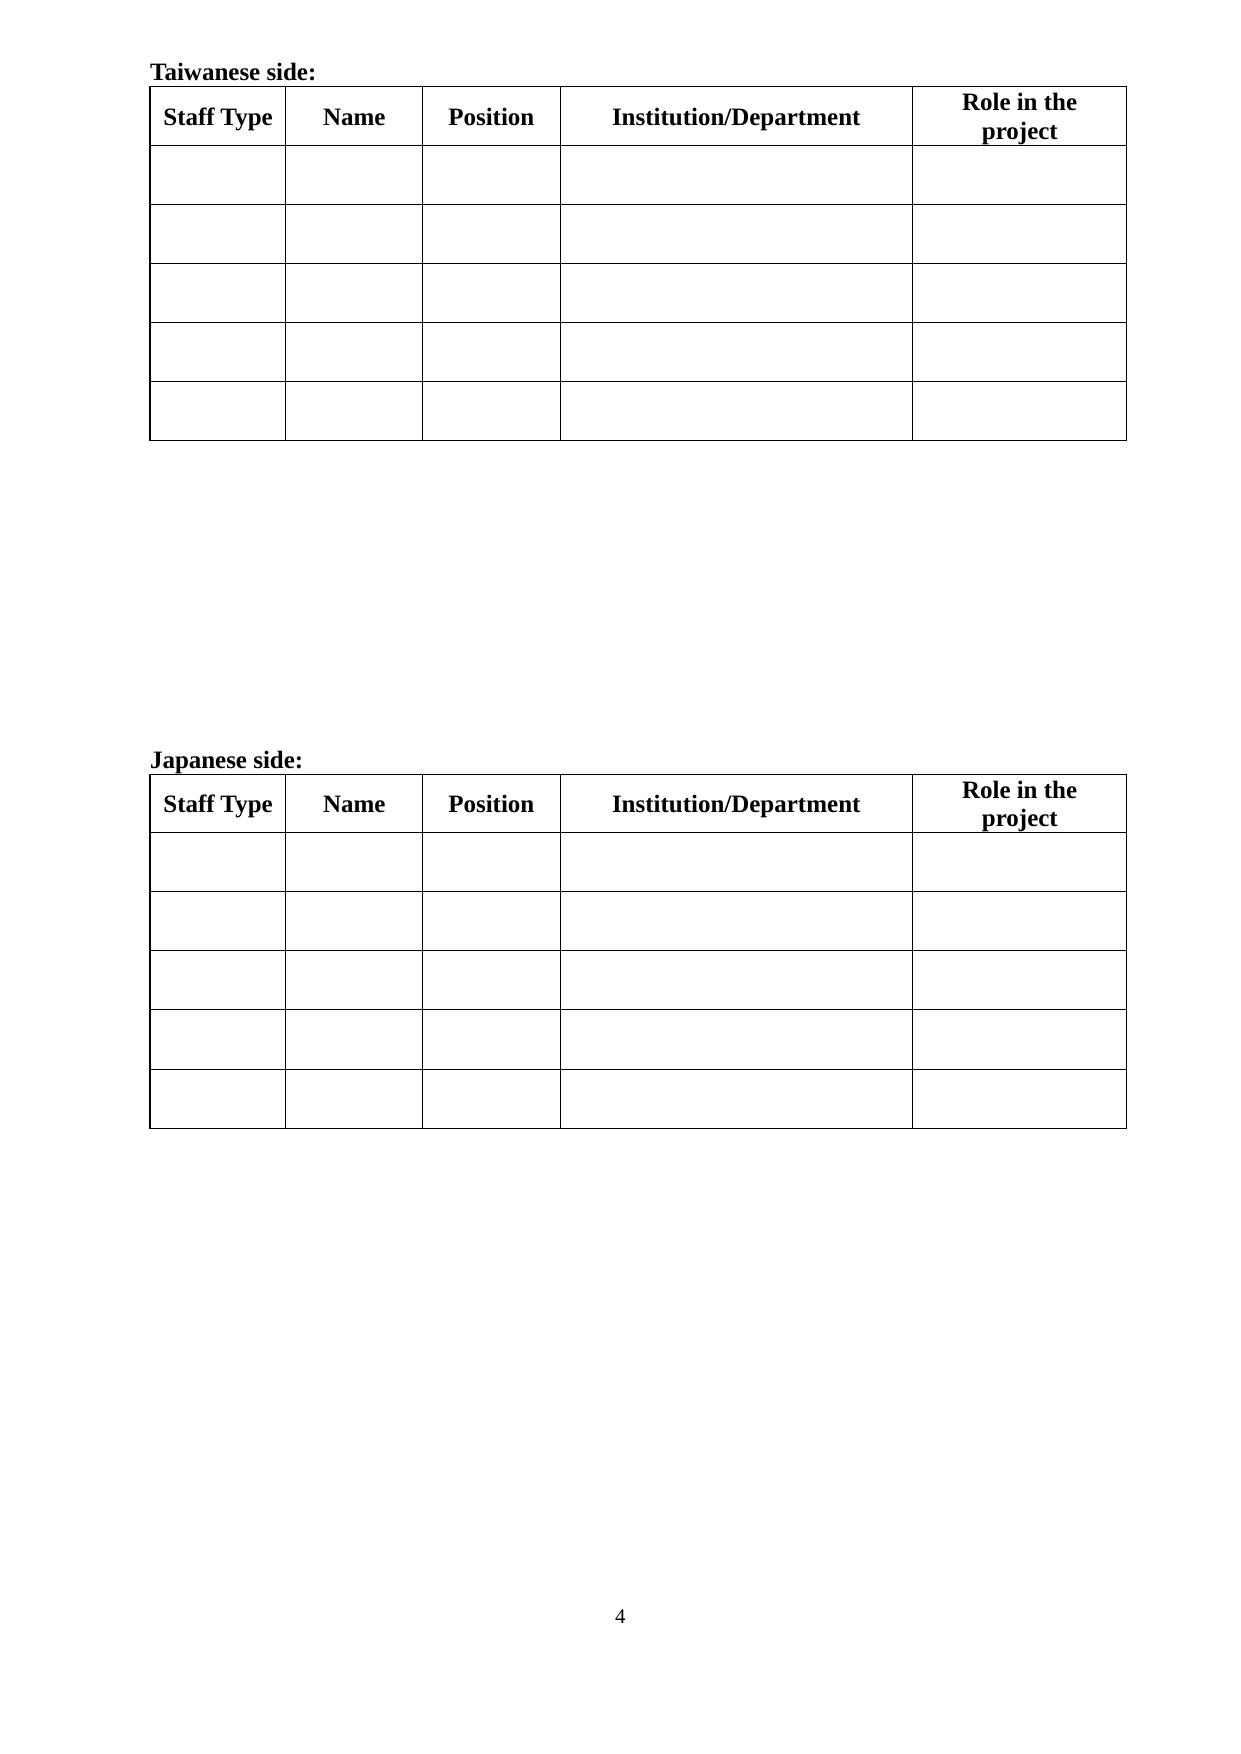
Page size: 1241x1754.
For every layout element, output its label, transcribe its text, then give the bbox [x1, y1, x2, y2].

table_cell [913, 382, 1126, 440]
table_header Role in the project [913, 87, 1126, 145]
table_cell [913, 951, 1126, 1009]
table_cell [286, 1070, 422, 1127]
table_cell [423, 833, 560, 891]
table_cell [423, 892, 560, 950]
table_cell [423, 264, 560, 322]
table_header Position [423, 87, 560, 145]
table_cell [151, 146, 285, 204]
table_cell [423, 382, 560, 440]
table_cell [151, 323, 285, 381]
table_cell [423, 146, 560, 204]
table_cell [561, 892, 912, 950]
table_cell [151, 951, 285, 1009]
table_header Staff Type [151, 87, 285, 145]
table_cell [151, 264, 285, 322]
table_cell [286, 951, 422, 1009]
table_cell [286, 833, 422, 891]
table_header Role in the project [913, 775, 1126, 832]
table_cell [151, 1070, 285, 1127]
table_cell [286, 323, 422, 381]
table_header Name [286, 775, 422, 832]
table_cell [423, 205, 560, 263]
table_cell [151, 833, 285, 891]
table_cell [561, 833, 912, 891]
text Japanese side: [150, 745, 1128, 774]
table_cell [913, 1070, 1126, 1127]
table_cell [286, 146, 422, 204]
table_cell [913, 264, 1126, 322]
table_cell [913, 146, 1126, 204]
table_header Staff Type [151, 775, 285, 832]
table_cell [286, 264, 422, 322]
table_cell [286, 382, 422, 440]
table_header Name [286, 87, 422, 145]
table_cell [561, 205, 912, 263]
table_cell [423, 323, 560, 381]
table_cell [913, 1010, 1126, 1068]
table_cell [151, 892, 285, 950]
table_cell [151, 1010, 285, 1068]
table_cell [286, 1010, 422, 1068]
table_cell [423, 951, 560, 1009]
table_cell [561, 146, 912, 204]
table_cell [561, 323, 912, 381]
table_cell [561, 1070, 912, 1127]
table_cell [423, 1070, 560, 1127]
table_header Institution/Department [561, 87, 912, 145]
table_cell [913, 205, 1126, 263]
table_cell [561, 382, 912, 440]
table_cell [913, 892, 1126, 950]
table_cell [561, 1010, 912, 1068]
table_header Institution/Department [561, 775, 912, 832]
table_cell [561, 264, 912, 322]
table_cell [286, 892, 422, 950]
table_cell [151, 205, 285, 263]
table_cell [423, 1010, 560, 1068]
table_header Position [423, 775, 560, 832]
table_cell [286, 205, 422, 263]
table_cell [561, 951, 912, 1009]
text Taiwanese side: [150, 57, 1128, 86]
table_cell [913, 323, 1126, 381]
table_cell [151, 382, 285, 440]
table_cell [913, 833, 1126, 891]
